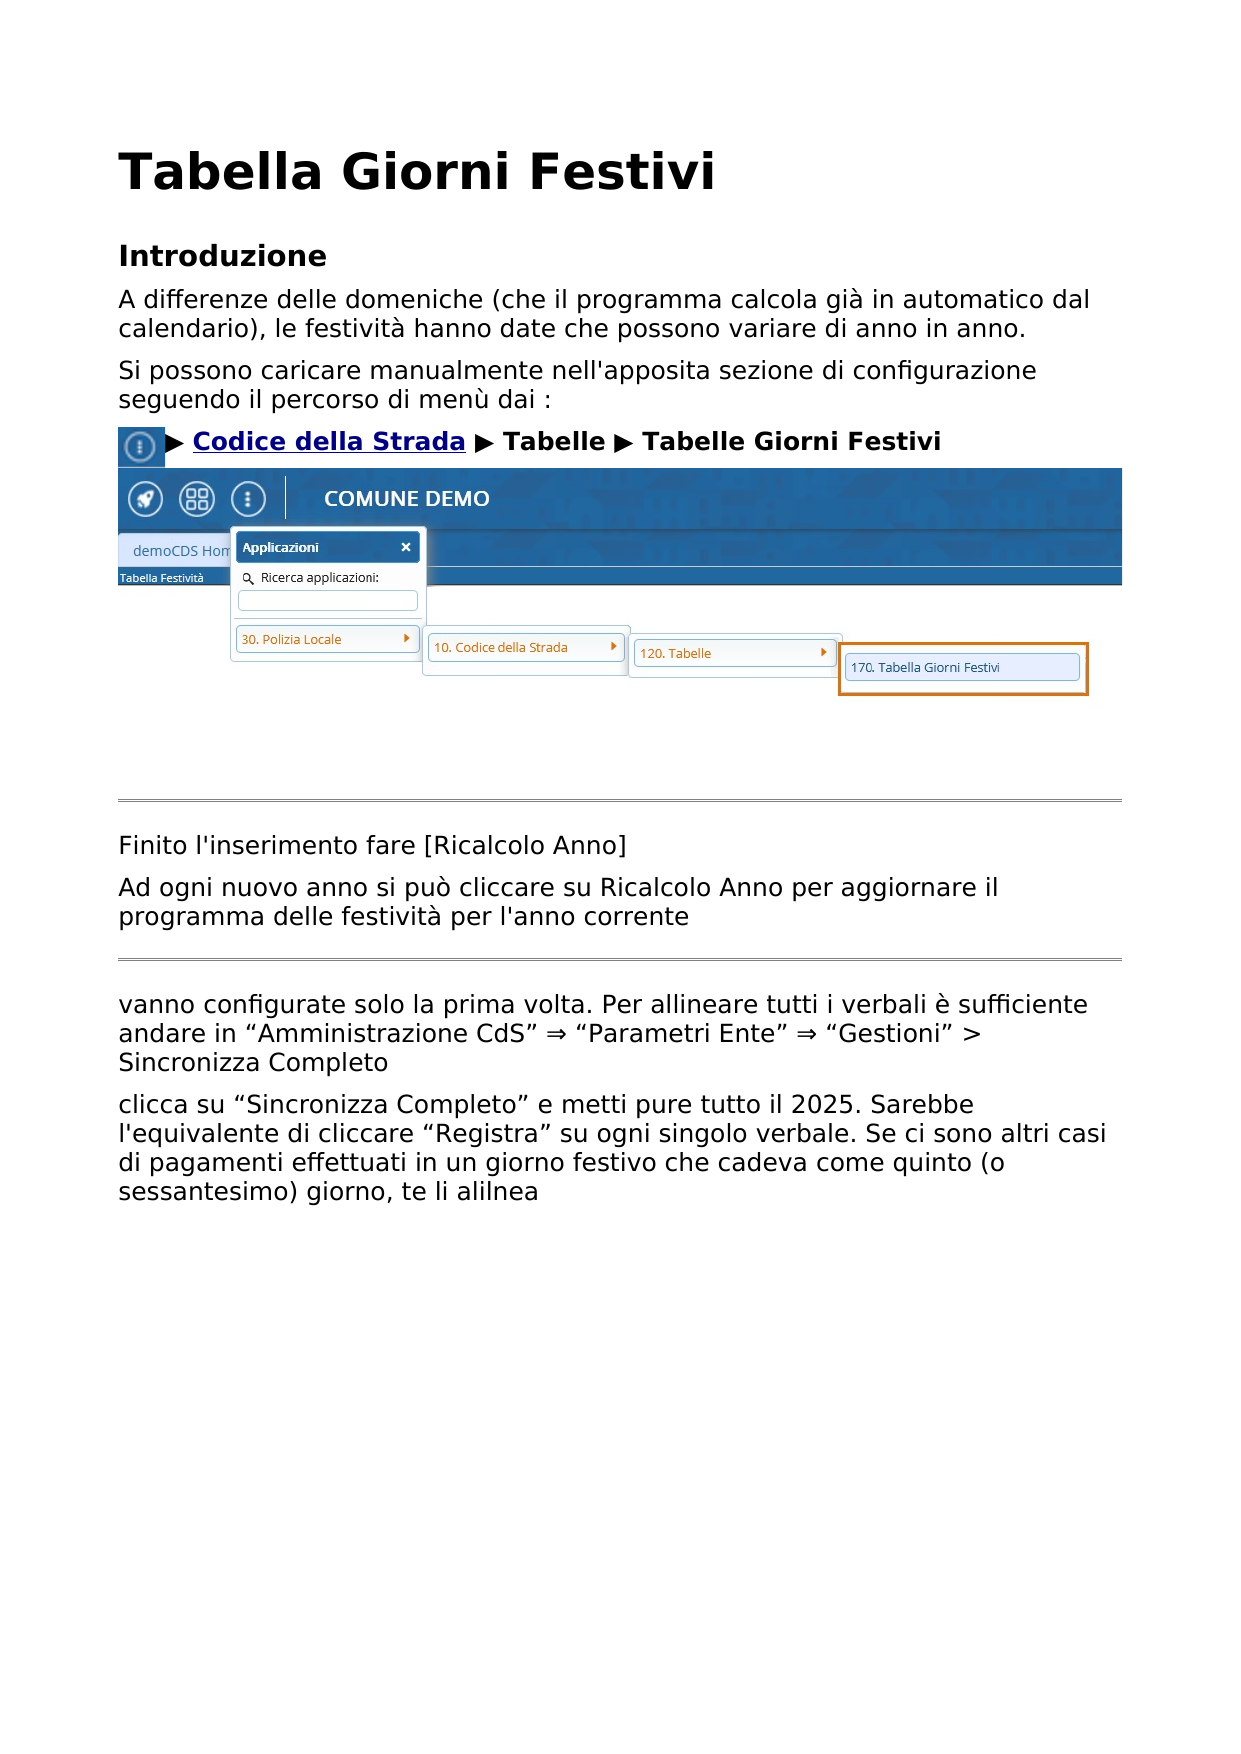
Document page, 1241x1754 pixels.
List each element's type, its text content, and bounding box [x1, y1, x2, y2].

text Finito l'inserimento fare [Ricalcolo Anno] [118, 831, 1122, 860]
text Si possono caricare manualmente nell'apposita sezione di configurazione seguendo il percorso di menù dai : [118, 356, 1122, 414]
picture [118, 427, 1123, 744]
text vanno configurate solo la prima volta. Per allineare tutti i verbali è sufficiente andare in “Amministrazione CdS” ⇒ “Parametri Ente” ⇒ “Gestioni” > Sincronizza Completo [118, 990, 1122, 1077]
subtitle Tabella Giorni Festivi [118, 143, 1122, 201]
subtitle Introduzione [118, 239, 1122, 273]
text A differenze delle domeniche (che il programma calcola già in automatico dal calendario), le festività hanno date che possono variare di anno in anno. [118, 285, 1122, 344]
text ▶ Codice della Strada ▶ Tabelle ▶ Tabelle Giorni Festivi [166, 427, 1122, 456]
text clicca su “Sincronizza Completo” e metti pure tutto il 2025. Sarebbe l'equivalente di cliccare “Registra” su ogni singolo verbale. Se ci sono altri casi di pagamenti effettuati in un giorno festivo che cadeva come quinto (o sessantesimo) giorno, te li alilnea [118, 1090, 1122, 1207]
text Ad ogni nuovo anno si può cliccare su Ricalcolo Anno per aggiornare il programma delle festività per l'anno corrente [118, 873, 1122, 931]
